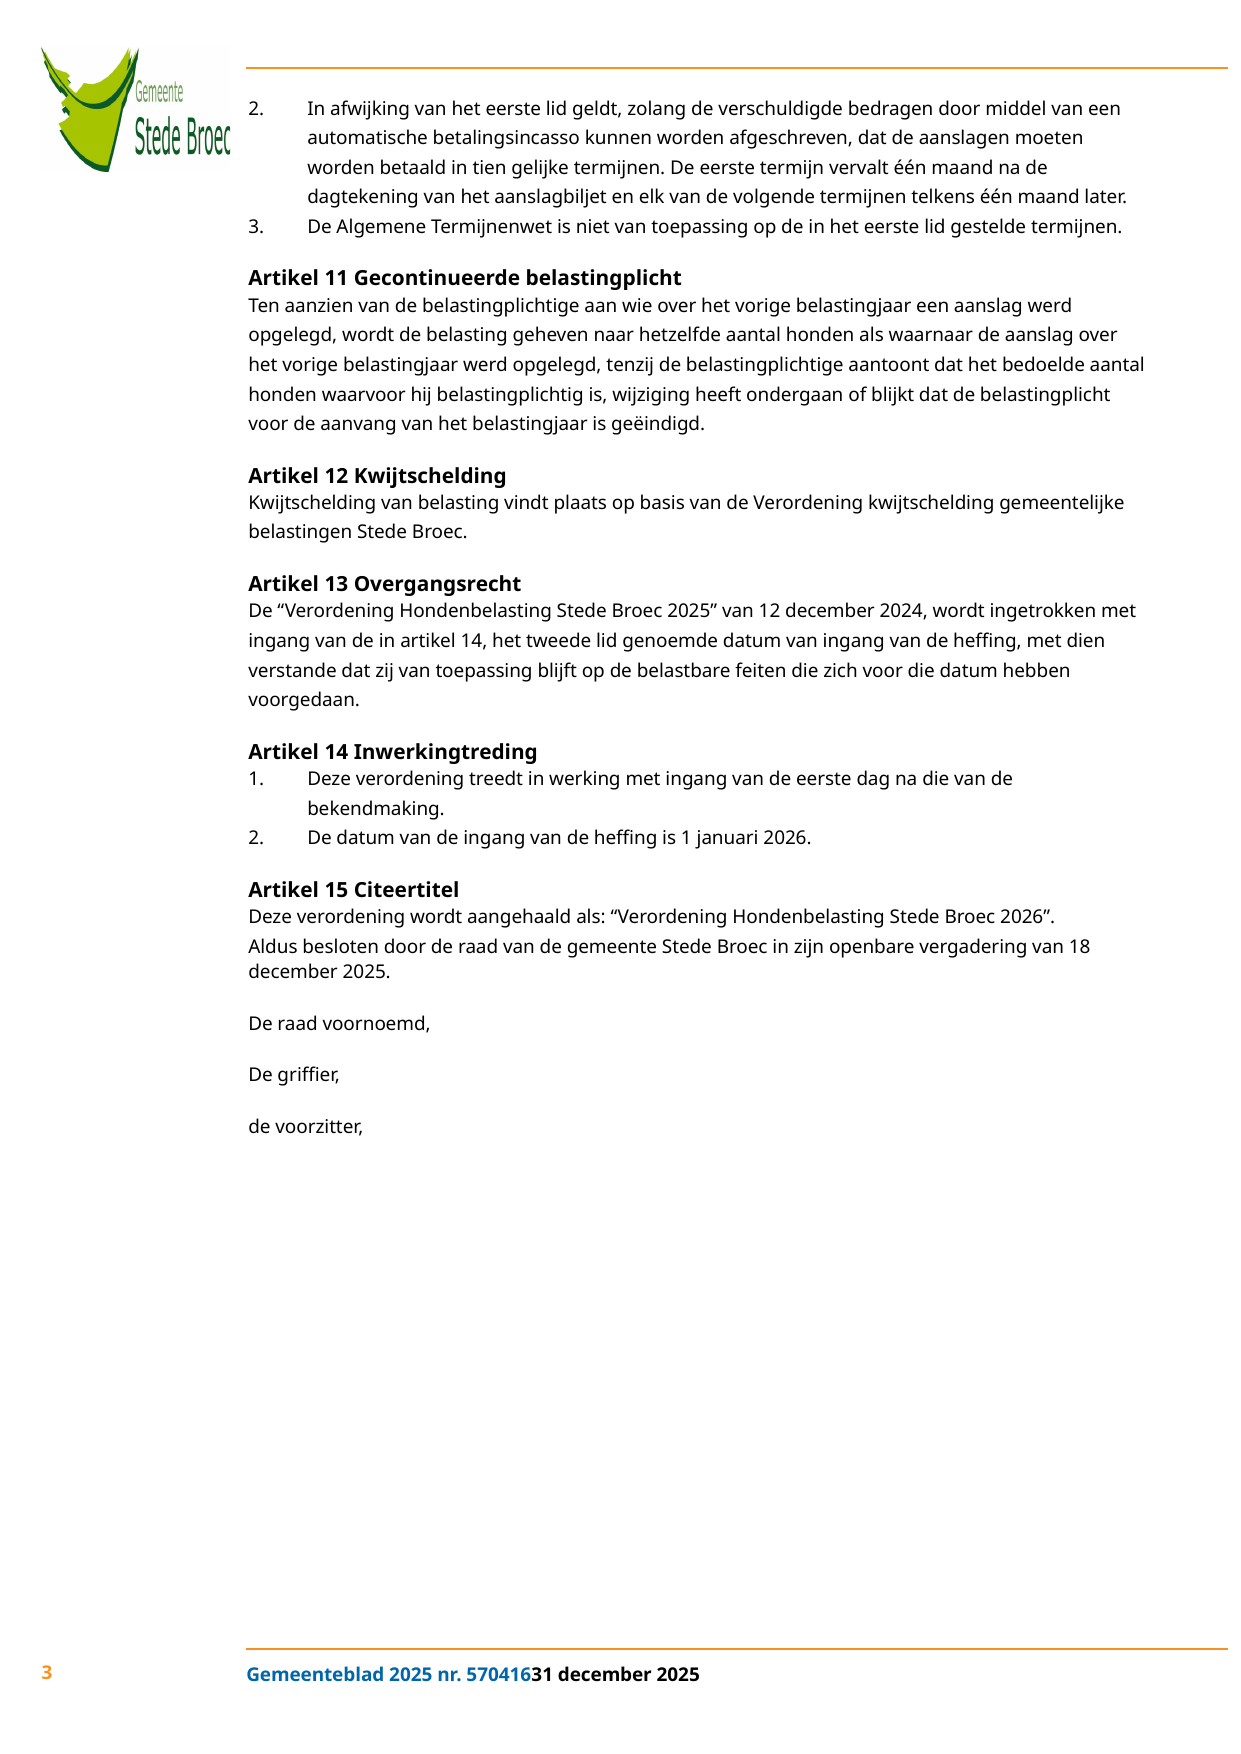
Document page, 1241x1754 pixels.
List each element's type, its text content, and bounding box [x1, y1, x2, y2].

text De griffier, [248, 1061, 1152, 1087]
text De “Verordening Hondenbelasting Stede Broec 2025” van 12 december 2024, wordt ingetrokken met ingang van de in artikel 14, het tweede lid genoemde datum van ingang van de heffing, met dien verstande dat zij van toepassing blijft op de belastbare feiten die zich voor die datum hebben voorgedaan. [248, 598, 1152, 712]
text Artikel 12 Kwijtschelding [248, 461, 1152, 489]
text Artikel 11 Gecontinueerde belastingplicht [248, 263, 1152, 292]
text Aldus besloten door de raad van de gemeente Stede Broec in zijn openbare vergadering van 18 december 2025. [248, 933, 1152, 984]
text Artikel 14 Inwerkingtreding [248, 737, 1152, 765]
text Artikel 13 Overgangsrecht [248, 569, 1152, 598]
text Ten aanzien van de belastingplichtige aan wie over het vorige belastingjaar een aanslag werd opgelegd, wordt de belasting geheven naar hetzelfde aantal honden als waarnaar de aanslag over het vorige belastingjaar werd opgelegd, tenzij de belastingplichtige aantoont dat het bedoelde aantal honden waarvoor hij belastingplichtig is, wijziging heeft ondergaan of blijkt dat de belastingplicht voor de aanvang van het belastingjaar is geëindigd. [248, 292, 1152, 436]
list De Algemene Termijnenwet is niet van toepassing op de in het eerste lid gestelde termijnen. [248, 213, 1152, 239]
list De datum van de ingang van de heffing is 1 januari 2026. [248, 824, 1152, 850]
text de voorzitter, [248, 1113, 1152, 1139]
list In afwijking van het eerste lid geldt, zolang de verschuldigde bedragen door middel van een automatische betalingsincasso kunnen worden afgeschreven, dat de aanslagen moeten worden betaald in tien gelijke termijnen. De eerste termijn vervalt één maand na de dagtekening van het aanslagbiljet en elk van de volgende termijnen telkens één maand later. [248, 95, 1152, 209]
list Deze verordening treedt in werking met ingang van de eerste dag na die van de bekendmaking. [248, 765, 1152, 821]
text Deze verordening wordt aangehaald als: “Verordening Hondenbelasting Stede Broec 2026”. [248, 903, 1152, 929]
text De raad voornoemd, [248, 1010, 1152, 1036]
picture [41, 47, 231, 172]
text Artikel 15 Citeertitel [248, 875, 1152, 903]
text Kwijtschelding van belasting vindt plaats op basis van de Verordening kwijtschelding gemeentelijke belastingen Stede Broec. [248, 489, 1152, 544]
